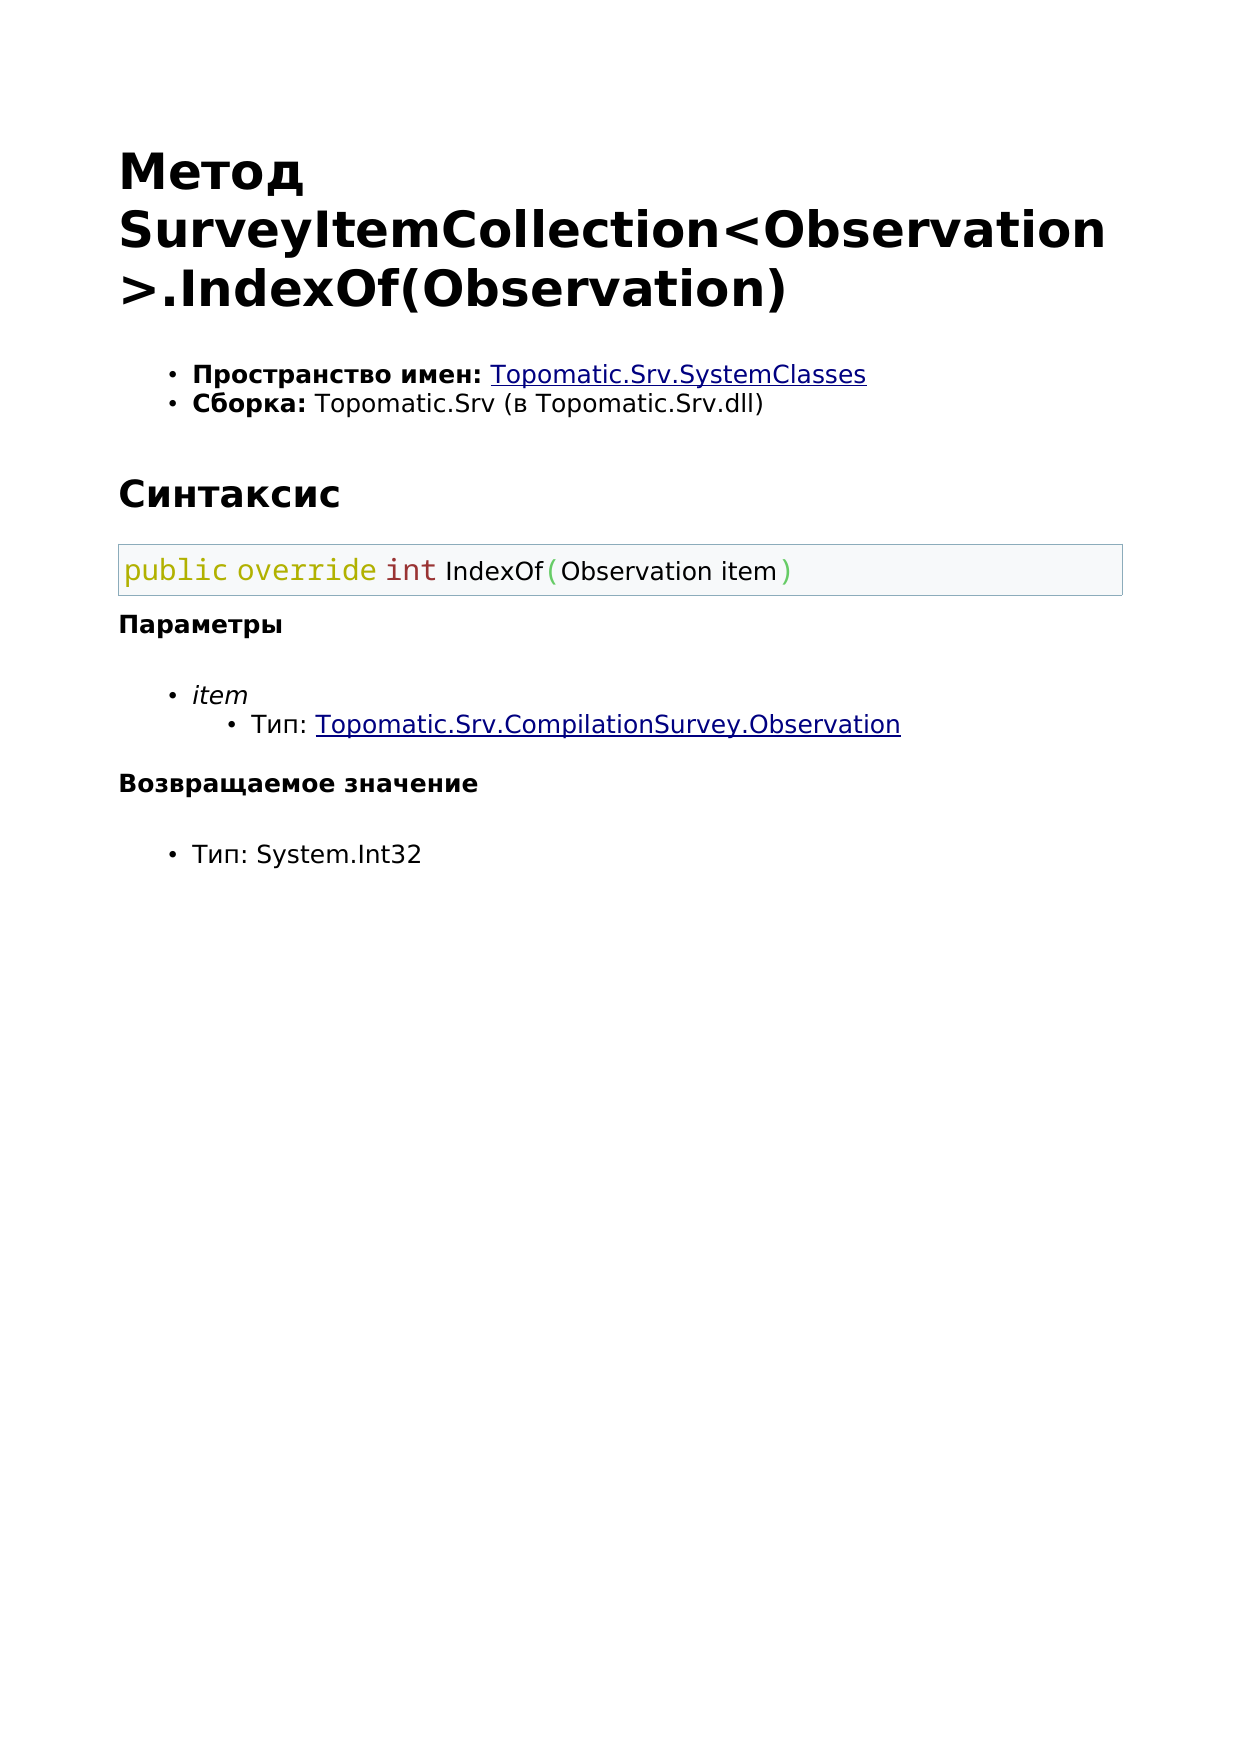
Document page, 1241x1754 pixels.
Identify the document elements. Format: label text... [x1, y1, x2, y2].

text Параметры [118, 610, 1122, 639]
list Тип: Topomatic.Srv.CompilationSurvey.Observation [236, 710, 1122, 739]
text Возвращаемое значение [118, 769, 1122, 798]
subtitle Синтаксис [118, 473, 1122, 516]
list item [177, 681, 1122, 710]
list Тип: System.Int32 [177, 840, 1122, 869]
list Пространство имен: Topomatic.Srv.SystemClasses [177, 360, 1122, 389]
list Сборка: Topomatic.Srv (в Topomatic.Srv.dll) [177, 389, 1122, 418]
table_header public override int IndexOf(Observation item) [119, 545, 1122, 595]
subtitle Метод SurveyItemCollection<Observation>.IndexOf(Observation) [118, 143, 1122, 318]
